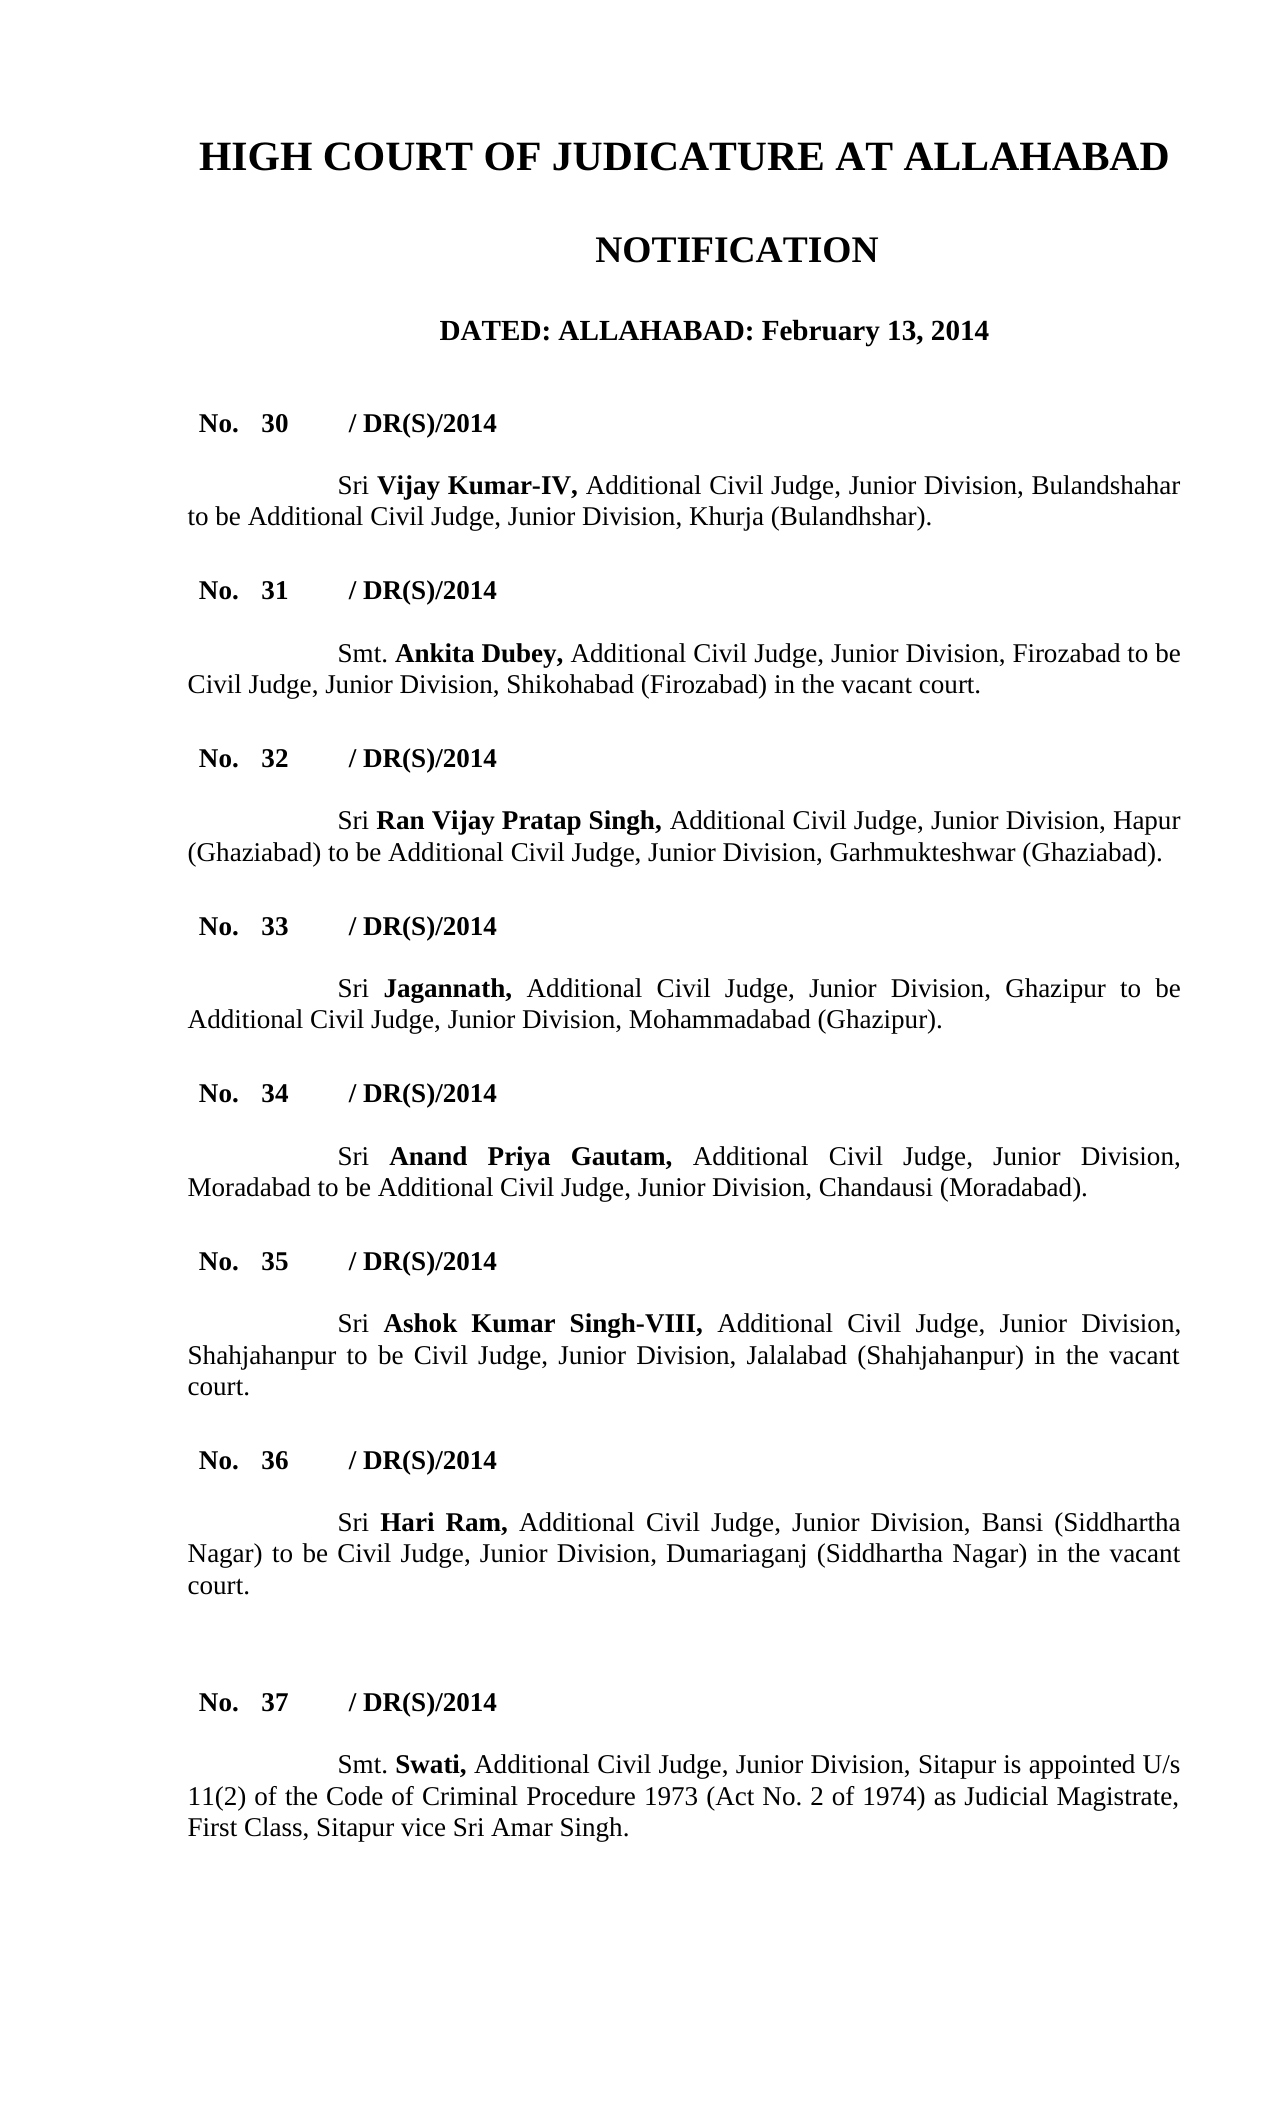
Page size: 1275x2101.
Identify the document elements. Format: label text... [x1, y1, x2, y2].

text HIGH COURT OF JUDICATURE AT ALLAHABAD [187, 131, 1181, 179]
table_header 35 [250, 1245, 337, 1276]
table_header / DR(S)/2014 [338, 1078, 737, 1109]
table_header 30 [250, 407, 337, 438]
text Sri Ashok Kumar Singh-VIII, Additional Civil Judge, Junior Division, Shahjahanpur to be Civil Judge, Junior Division, Jalalabad (Shahjahanpur) in the vacant court. [187, 1308, 1181, 1401]
table_header No. [188, 910, 250, 941]
subtitle NOTIFICATION [187, 227, 1181, 270]
text Smt. Swati, Additional Civil Judge, Junior Division, Sitapur is appointed U/s 11(2) of the Code of Criminal Procedure 1973 (Act No. 2 of 1974) as Judicial Magistrate, First Class, Sitapur vice Sri Amar Singh. [187, 1748, 1181, 1842]
table_header 31 [250, 575, 337, 606]
table_header 33 [250, 910, 337, 941]
table_header 36 [250, 1444, 337, 1475]
text Smt. Ankita Dubey, Additional Civil Judge, Junior Division, Firozabad to be Civil Judge, Junior Division, Shikohabad (Firozabad) in the vacant court. [187, 637, 1181, 699]
table_header / DR(S)/2014 [338, 1686, 737, 1717]
table_header / DR(S)/2014 [338, 910, 737, 941]
text Sri Anand Priya Gautam, Additional Civil Judge, Junior Division, Moradabad to be Additional Civil Judge, Junior Division, Chandausi (Moradabad). [187, 1140, 1181, 1202]
table_header No. [188, 1078, 250, 1109]
text Sri Vijay Kumar-IV, Additional Civil Judge, Junior Division, Bulandshahar to be Additional Civil Judge, Junior Division, Khurja (Bulandhshar). [187, 469, 1181, 531]
table_header / DR(S)/2014 [338, 742, 737, 773]
table_header No. [188, 742, 250, 773]
table_header No. [188, 1245, 250, 1276]
table_header No. [188, 575, 250, 606]
subtitle DATED: ALLAHABAD: February 13, 2014 [187, 313, 1181, 347]
table_header 34 [250, 1078, 337, 1109]
table_header No. [188, 407, 250, 438]
table_header 37 [250, 1686, 337, 1717]
table_header No. [188, 1444, 250, 1475]
table_header / DR(S)/2014 [338, 1444, 737, 1475]
table_header / DR(S)/2014 [338, 575, 737, 606]
text Sri Ran Vijay Pratap Singh, Additional Civil Judge, Junior Division, Hapur (Ghaziabad) to be Additional Civil Judge, Junior Division, Garhmukteshwar (Ghaziabad). [187, 804, 1181, 867]
table_header / DR(S)/2014 [338, 1245, 737, 1276]
text Sri Jagannath, Additional Civil Judge, Junior Division, Ghazipur to be Additional Civil Judge, Junior Division, Mohammadabad (Ghazipur). [187, 972, 1181, 1034]
table_header 32 [250, 742, 337, 773]
table_header / DR(S)/2014 [338, 407, 737, 438]
text Sri Hari Ram, Additional Civil Judge, Junior Division, Bansi (Siddhartha Nagar) to be Civil Judge, Junior Division, Dumariaganj (Siddhartha Nagar) in the vacant court. [187, 1506, 1181, 1600]
table_header No. [188, 1686, 250, 1717]
